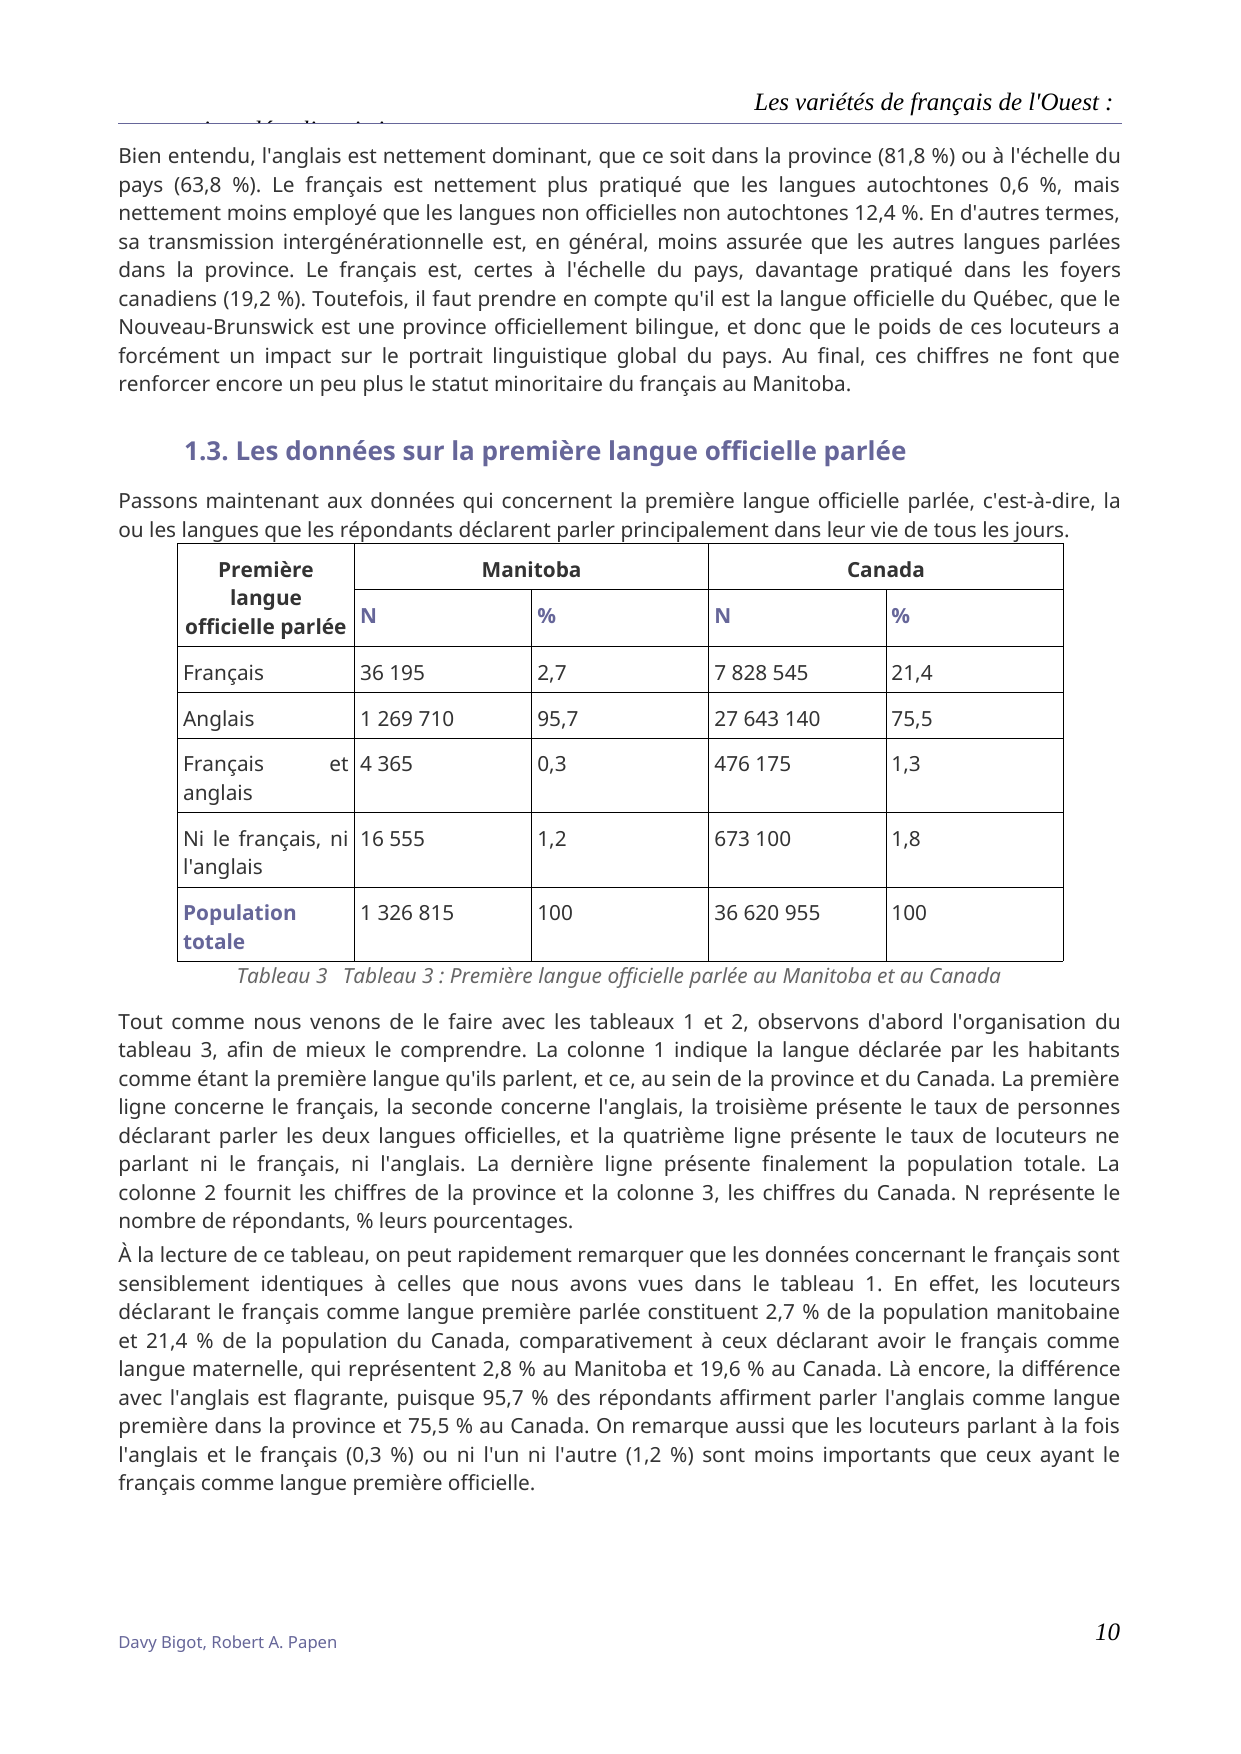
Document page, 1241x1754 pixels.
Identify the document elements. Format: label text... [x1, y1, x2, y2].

table_cell N [355, 590, 531, 646]
table_cell 36 195 [355, 647, 531, 692]
table_cell 1,8 [887, 813, 1063, 887]
table_cell 1,2 [532, 813, 708, 887]
table_cell 21,4 [887, 647, 1063, 692]
table_cell Anglais [178, 693, 354, 738]
table_cell % [887, 590, 1063, 646]
table_header Première langue officielle parlée [178, 544, 354, 646]
table_cell 95,7 [532, 693, 708, 738]
table_cell 2,7 [532, 647, 708, 692]
table_header Manitoba [355, 544, 708, 589]
table_cell 36 620 955 [709, 888, 886, 961]
table_cell % [532, 590, 708, 646]
table_cell 100 [532, 888, 708, 961]
table_cell 100 [887, 888, 1063, 961]
table_cell Ni le français, ni l'anglais [178, 813, 354, 887]
table_cell 0,3 [532, 739, 708, 812]
title Les données sur la première langue officielle parlée [177, 433, 1122, 468]
table_cell Français [178, 647, 354, 692]
table_cell 16 555 [355, 813, 531, 887]
text À la lecture de ce tableau, on peut rapidement remarquer que les données concernant le français sont sensiblement identiques à celles que nous avons vues dans le tableau 1. En effet, les locuteurs déclarant le français comme langue première parlée constituent 2,7 % de la population manitobaine et 21,4 % de la population du Canada, comparativement à ceux déclarant avoir le français comme langue maternelle, qui représentent 2,8 % au Manitoba et 19,6 % au Canada. Là encore, la différence avec l'anglais est flagrante, puisque 95,7 % des répondants affirment parler l'anglais comme langue première dans la province et 75,5 % au Canada. On remarque aussi que les locuteurs parlant à la fois l'anglais et le français (0,3 %) ou ni l'un ni l'autre (1,2 %) sont moins importants que ceux ayant le français comme langue première officielle. [118, 1241, 1122, 1497]
text Bien entendu, l'anglais est nettement dominant, que ce soit dans la province (81,8 %) ou à l'échelle du pays (63,8 %). Le français est nettement plus pratiqué que les langues autochtones 0,6 %, mais nettement moins employé que les langues non officielles non autochtones 12,4 %. En d'autres termes, sa transmission intergénérationnelle est, en général, moins assurée que les autres langues parlées dans la province. Le français est, certes à l'échelle du pays, davantage pratiqué dans les foyers canadiens (19,2 %). Toutefois, il faut prendre en compte qu'il est la langue officielle du Québec, que le Nouveau-Brunswick est une province officiellement bilingue, et donc que le poids de ces locuteurs a forcément un impact sur le portrait linguistique global du pays. Au final, ces chiffres ne font que renforcer encore un peu plus le statut minoritaire du français au Manitoba. [118, 142, 1122, 398]
table_cell Population totale [178, 888, 354, 961]
table_cell 1 326 815 [355, 888, 531, 961]
table_cell 1 269 710 [355, 693, 531, 738]
text Tout comme nous venons de le faire avec les tableaux 1 et 2, observons d'abord l'organisation du tableau 3, afin de mieux le comprendre. La colonne 1 indique la langue déclarée par les habitants comme étant la première langue qu'ils parlent, et ce, au sein de la province et du Canada. La première ligne concerne le français, la seconde concerne l'anglais, la troisième présente le taux de personnes déclarant parler les deux langues officielles, et la quatrième ligne présente le taux de locuteurs ne parlant ni le français, ni l'anglais. La dernière ligne présente finalement la population totale. La colonne 2 fournit les chiffres de la province et la colonne 3, les chiffres du Canada. N représente le nombre de répondants, % leurs pourcentages. [118, 1007, 1122, 1235]
title Tableau 3 Tableau 3 : Première langue officielle parlée au Manitoba et au Canada [118, 961, 1122, 989]
table_cell 476 175 [709, 739, 886, 812]
table_cell N [709, 590, 886, 646]
table_cell Français et anglais [178, 739, 354, 812]
table_cell 4 365 [355, 739, 531, 812]
table_cell 1,3 [887, 739, 1063, 812]
text Passons maintenant aux données qui concernent la première langue officielle parlée, c'est-à-dire, la ou les langues que les répondants déclarent parler principalement dans leur vie de tous les jours. [118, 486, 1122, 543]
table_cell 7 828 545 [709, 647, 886, 692]
table_cell 75,5 [887, 693, 1063, 738]
table_cell 27 643 140 [709, 693, 886, 738]
table_cell 673 100 [709, 813, 886, 887]
table_header Canada [709, 544, 1063, 589]
